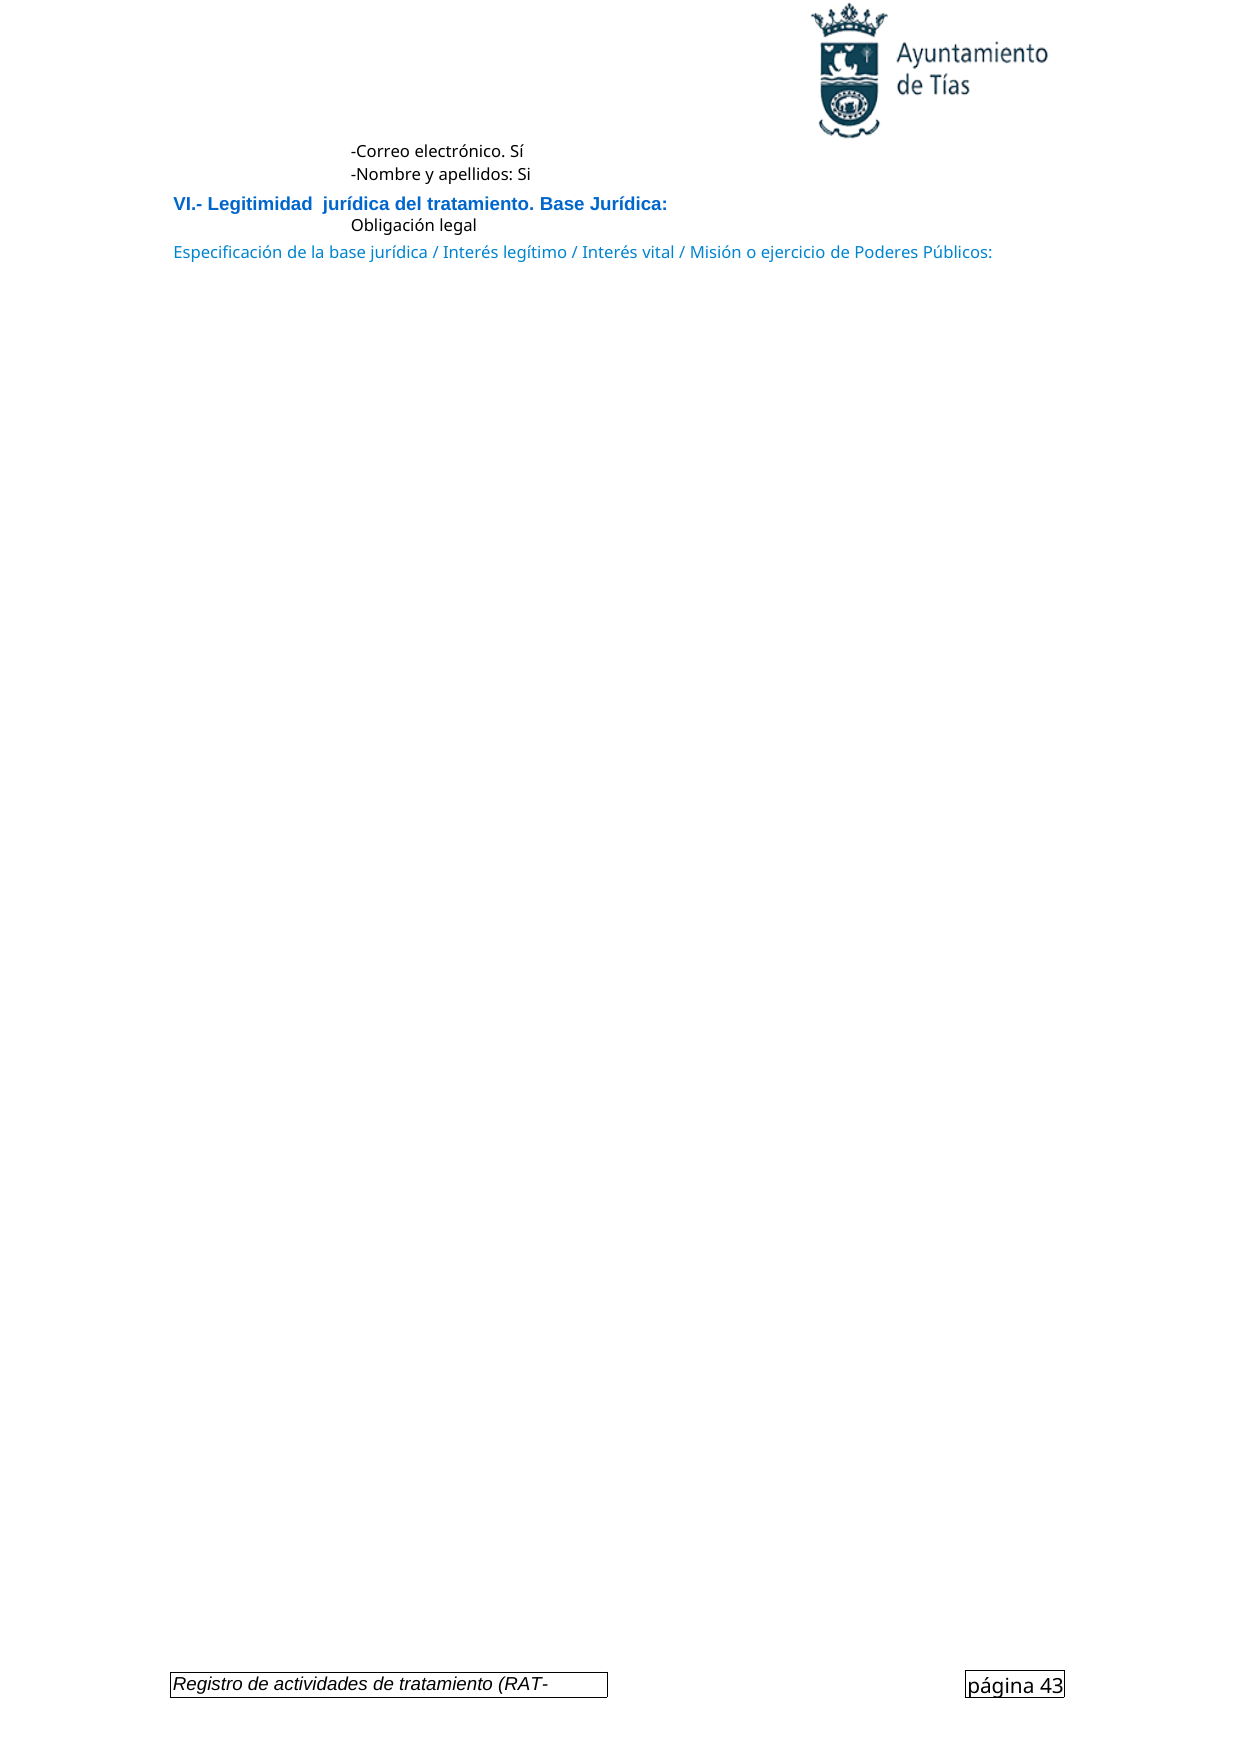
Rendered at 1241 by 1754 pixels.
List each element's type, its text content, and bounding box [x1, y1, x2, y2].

table_cell VI.- Legitimidad jurídica del tratamiento. Base Jurídica: [162, 185, 1068, 216]
table_cell Datos identificativos: -DNI-NIF: Si -Dirección: Sí -Teléfono: Sí -Correo electrónico. Sí -Nombre y apellidos: Si [324, 140, 1068, 185]
table_cell Obligación legal [324, 216, 1068, 242]
table_cell Especificación de la base jurídica / Interés legítimo / Interés vital / Misión o ejercicio de Poderes Públicos: [162, 243, 1068, 264]
table_cell [162, 140, 324, 185]
table_cell [162, 216, 324, 242]
